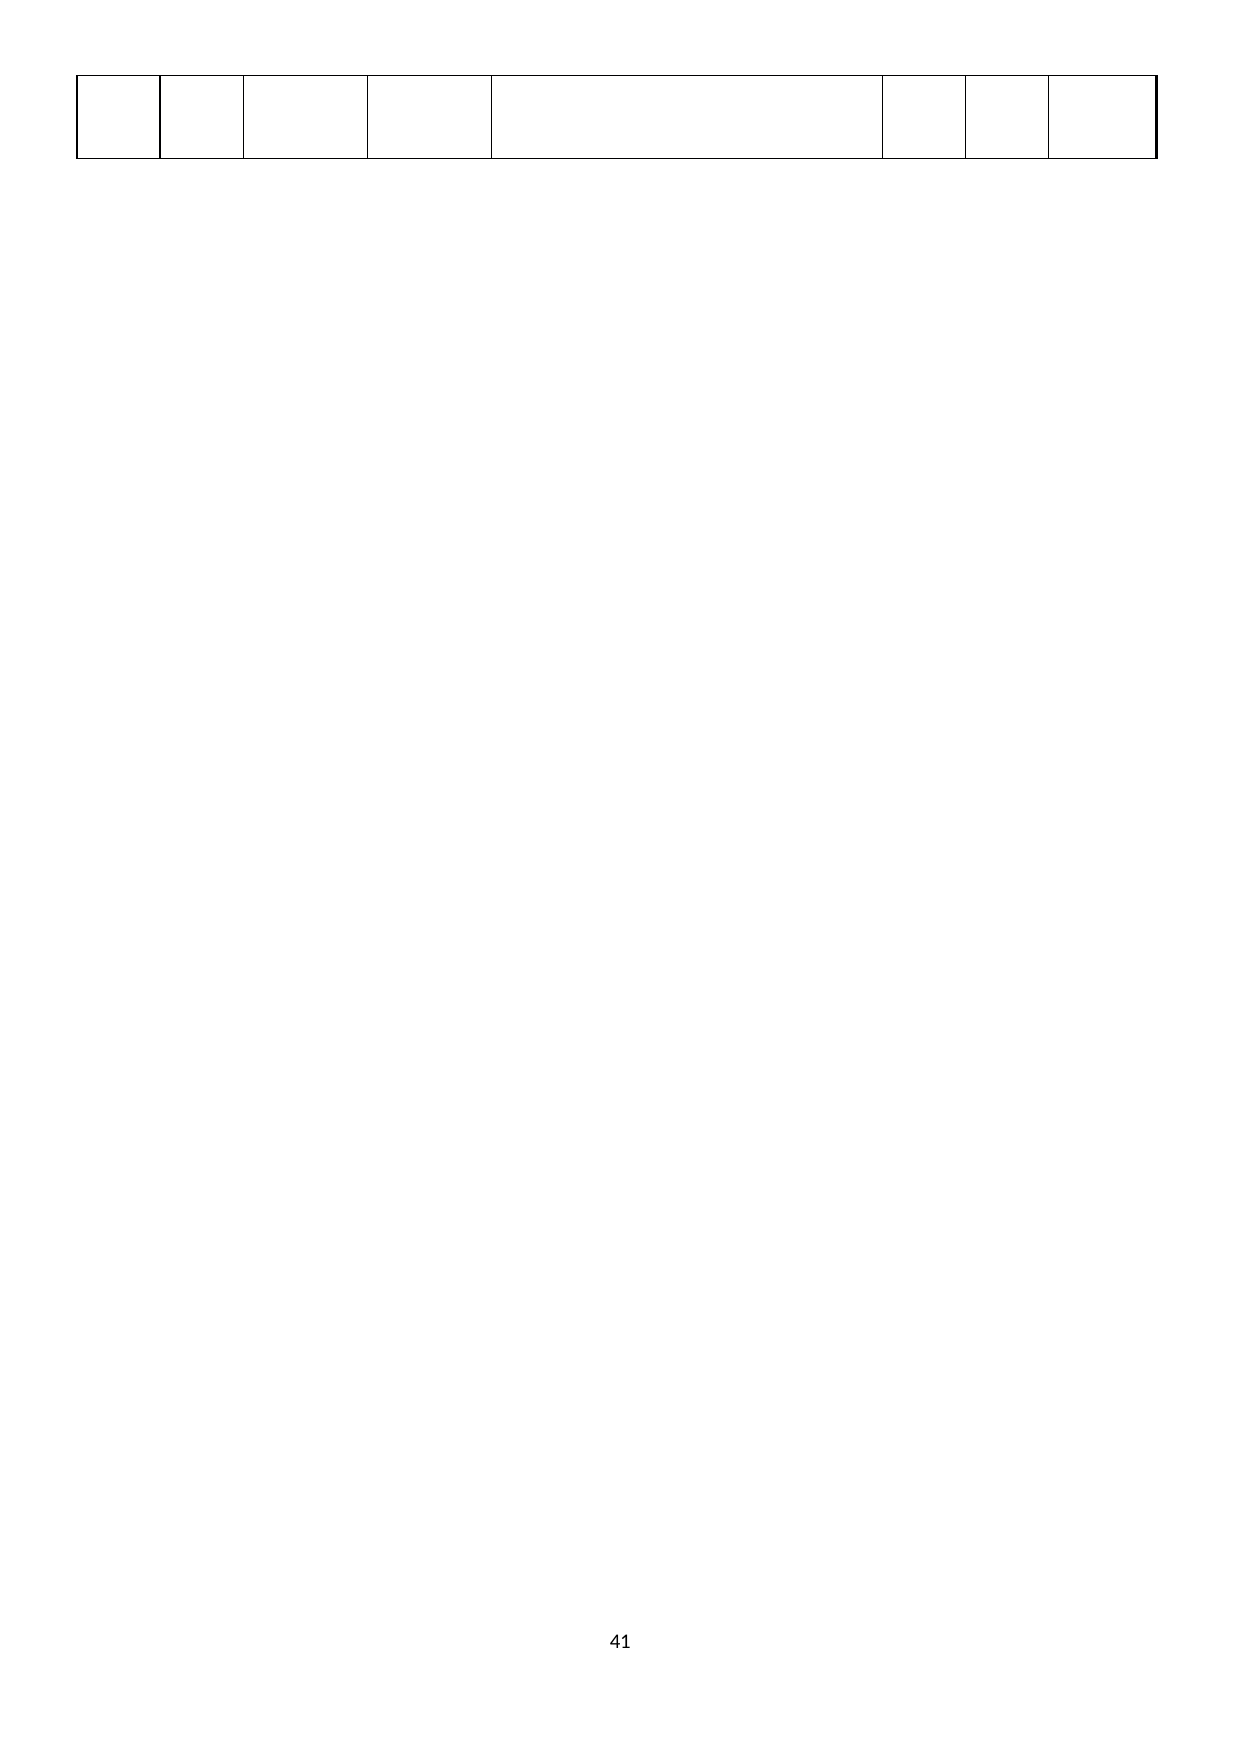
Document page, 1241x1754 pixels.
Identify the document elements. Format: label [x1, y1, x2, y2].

table_cell [78, 76, 159, 158]
table_cell [161, 76, 243, 158]
table_cell [244, 76, 367, 158]
table_cell [966, 76, 1048, 158]
table_cell [368, 76, 491, 158]
table_cell [492, 76, 882, 158]
table_cell [1049, 76, 1155, 158]
table_cell [883, 76, 965, 158]
